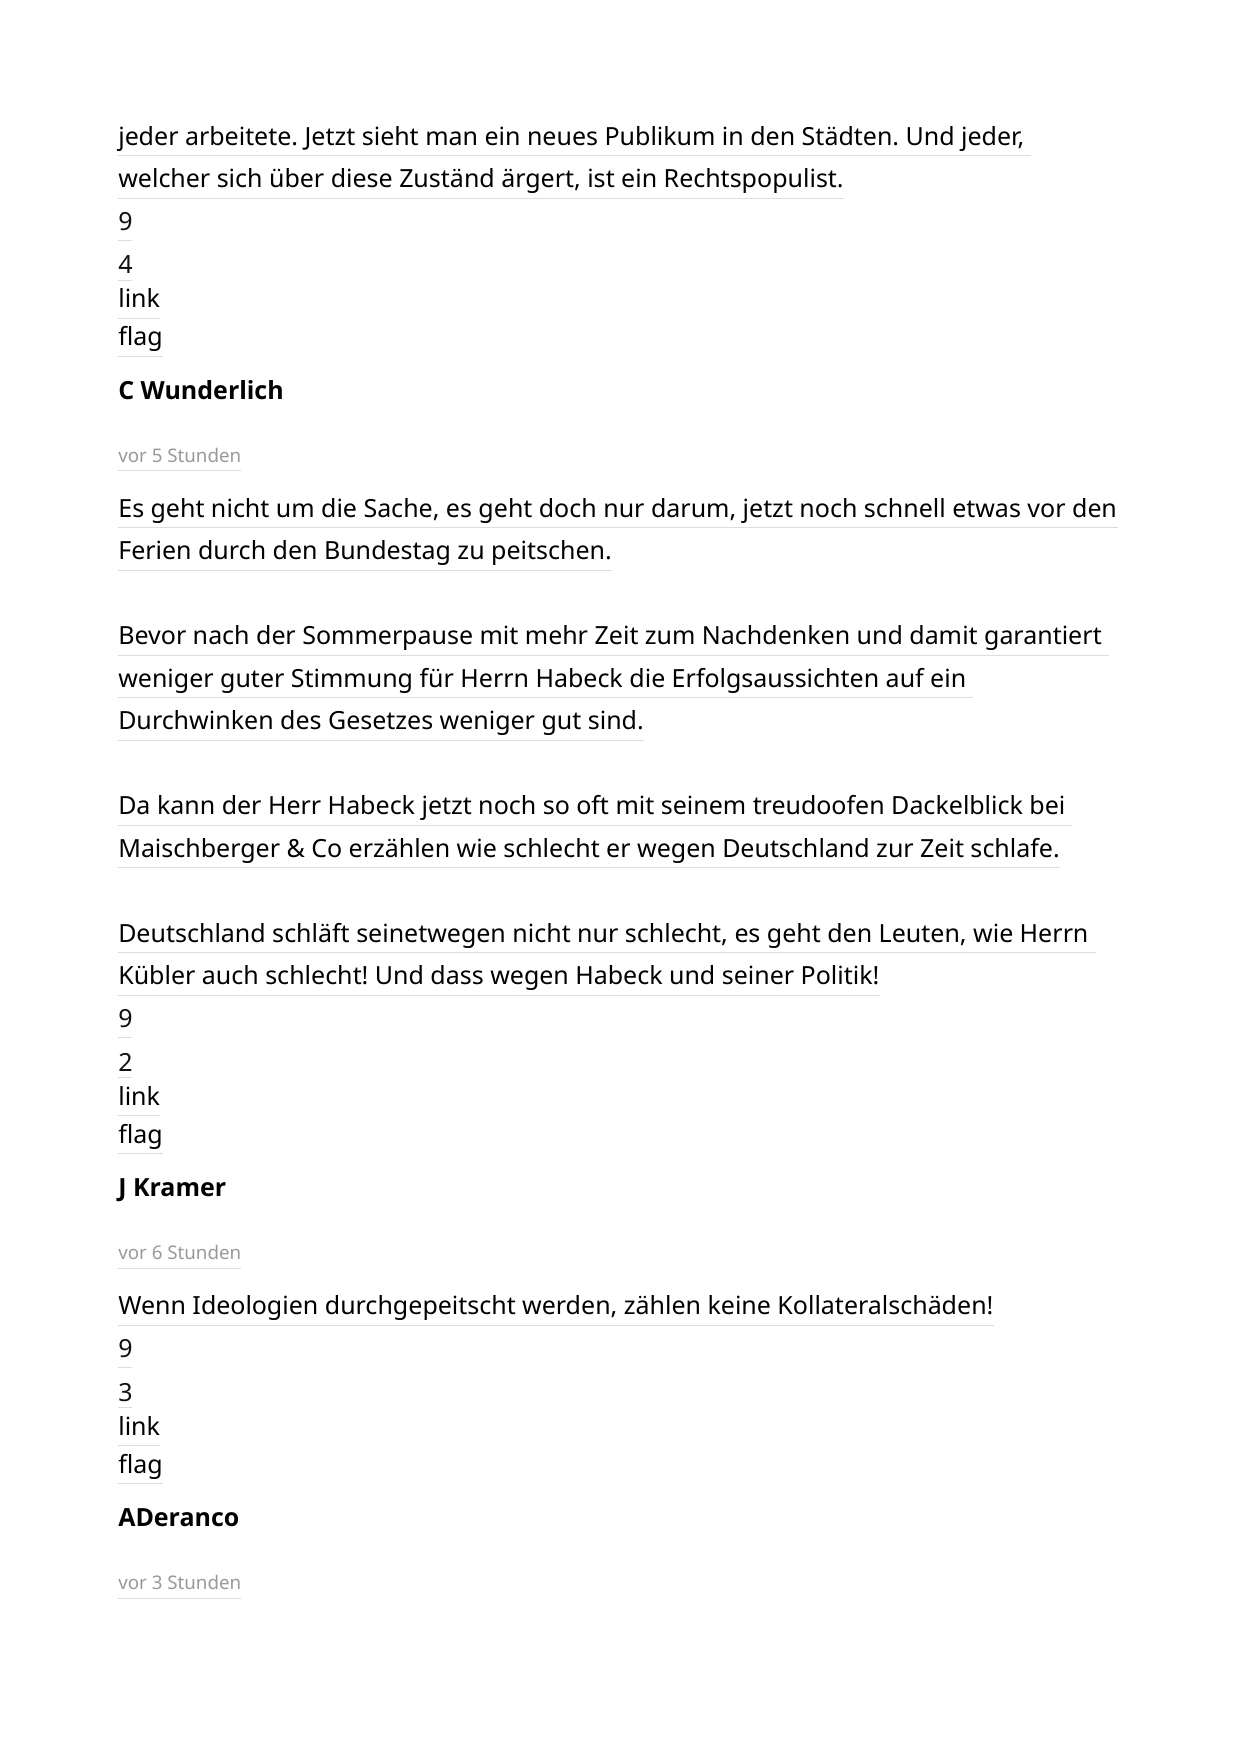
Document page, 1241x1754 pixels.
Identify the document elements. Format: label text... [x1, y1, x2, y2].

text 9 [118, 203, 1122, 241]
text C Wunderlich [118, 373, 1122, 407]
text link [118, 1408, 1122, 1446]
text Wenn Ideologien durchgepeitscht werden, zählen keine Kollateralschäden! [118, 1288, 1122, 1326]
text 9 [118, 1330, 1122, 1368]
text 4 [118, 246, 1122, 281]
text flag [118, 319, 1122, 357]
text ADeranco [118, 1500, 1122, 1534]
text J Kramer [118, 1170, 1122, 1204]
text 3 [118, 1373, 1122, 1408]
text vor 6 Stunden [118, 1239, 1117, 1269]
text link [118, 281, 1122, 319]
text jeder arbeitete. Jetzt sieht man ein neues Publikum in den Städten. Und jeder, welcher sich über diese Zuständ ärgert, ist ein Rechtspopulist. [118, 118, 1122, 199]
text Es geht nicht um die Sache, es geht doch nur darum, jetzt noch schnell etwas vor den Ferien durch den Bundestag zu peitschen. Bevor nach der Sommerpause mit mehr Zeit zum Nachdenken und damit garantiert weniger guter Stimmung für Herrn Habeck die Erfolgsaussichten auf ein Durchwinken des Gesetzes weniger gut sind. Da kann der Herr Habeck jetzt noch so oft mit seinem treudoofen Dackelblick bei Maischberger & Co erzählen wie schlecht er wegen Deutschland zur Zeit schlafe. Deutschland schläft seinetwegen nicht nur schlecht, es geht den Leuten, wie Herrn Kübler auch schlecht! Und dass wegen Habeck und seiner Politik! [118, 491, 1122, 996]
text 2 [118, 1043, 1122, 1078]
text 9 [118, 1001, 1122, 1038]
text flag [118, 1116, 1122, 1154]
text flag [118, 1446, 1122, 1484]
text vor 3 Stunden [118, 1569, 1117, 1599]
text vor 5 Stunden [118, 442, 1117, 471]
text link [118, 1078, 1122, 1116]
